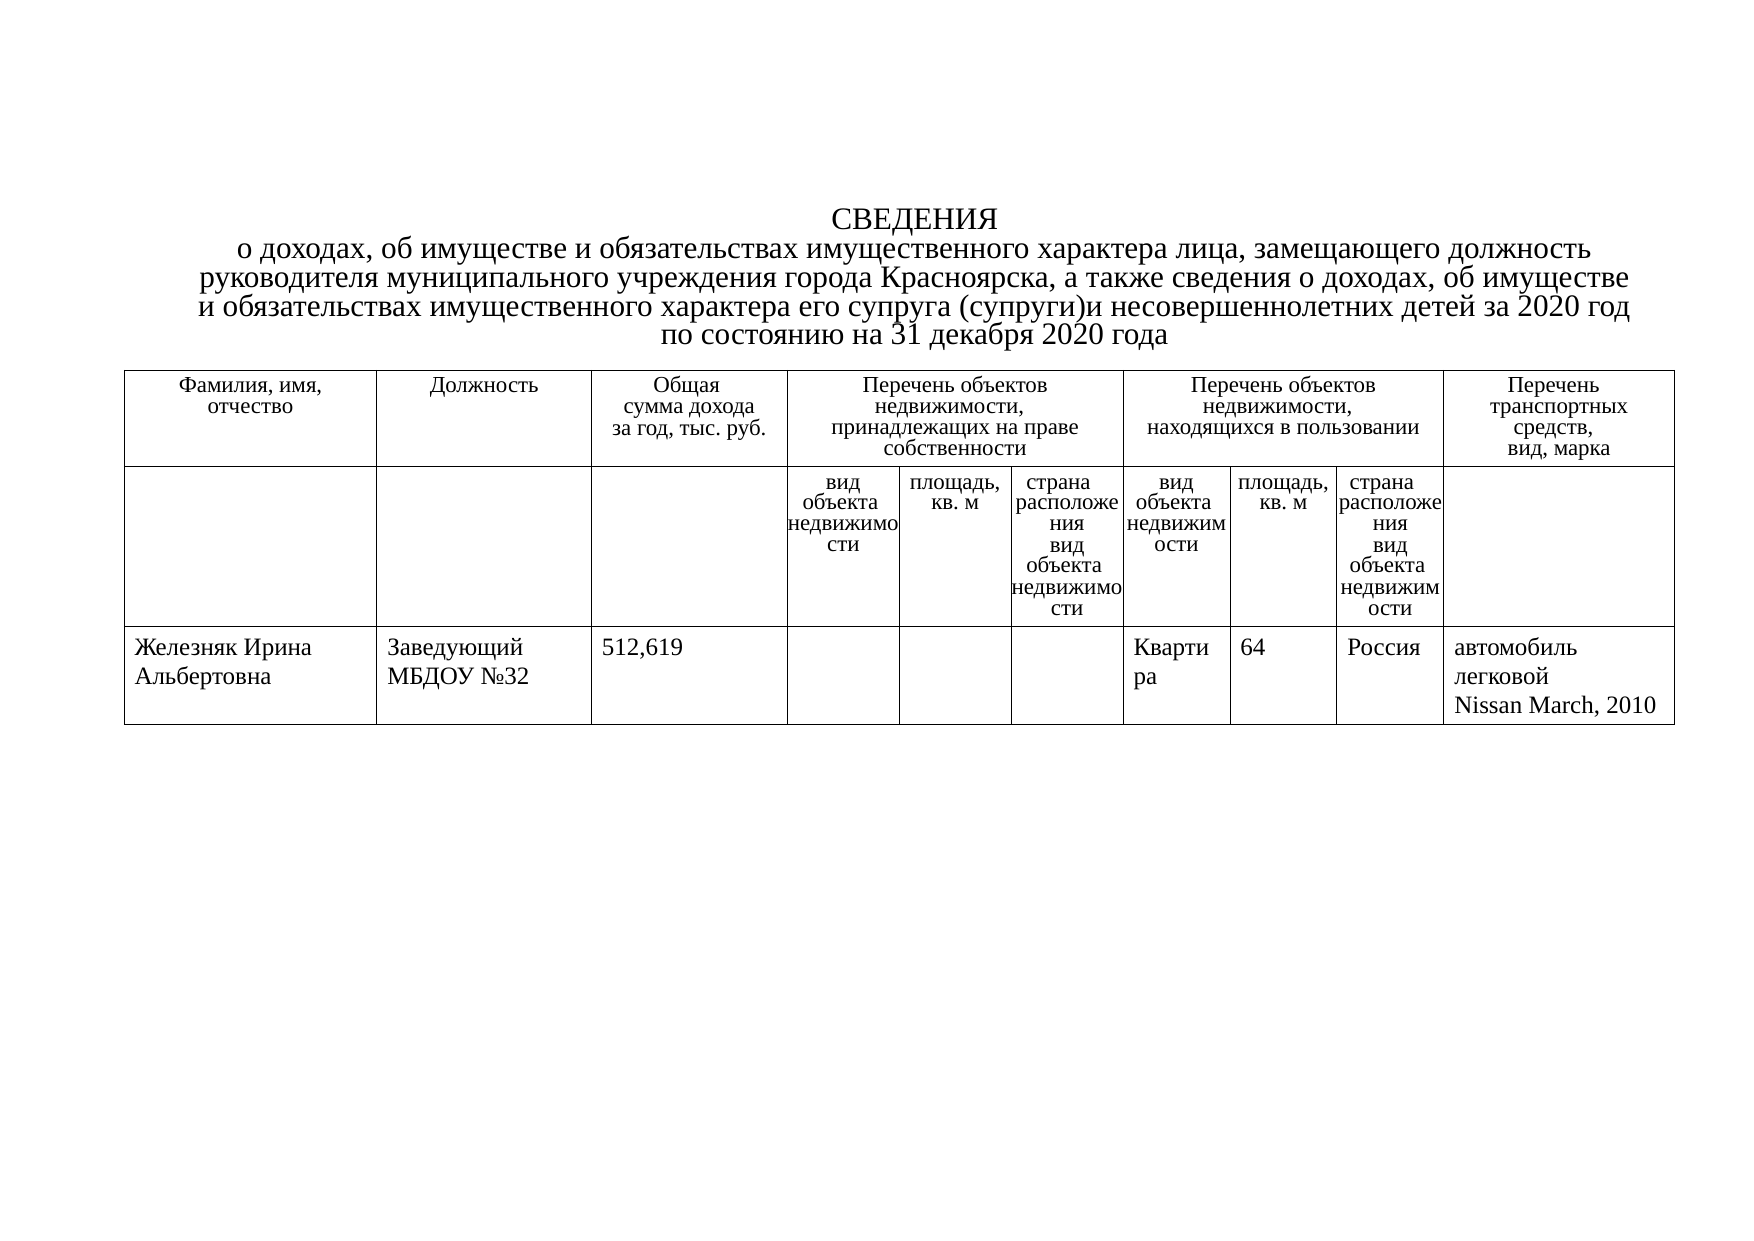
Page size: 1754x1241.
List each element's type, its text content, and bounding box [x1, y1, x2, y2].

text о доходах, об имуществе и обязательствах имущественного характера лица, замещающего должность [118, 236, 1636, 264]
table_header Фамилия, имя, отчество [125, 371, 376, 466]
table_cell площадь, кв. м [900, 467, 1011, 626]
table_cell [125, 467, 376, 626]
table_header Должность [377, 371, 591, 466]
table_cell 512,619 [592, 627, 787, 724]
text по состоянию на 31 декабря 2020 года [118, 322, 1636, 351]
text СВЕДЕНИЯ [118, 207, 1636, 236]
table_cell [377, 467, 591, 626]
table_cell [900, 627, 1011, 724]
table_cell Квартира [1124, 627, 1230, 724]
table_header Перечень объектов недвижимости, находящихся в пользовании [1124, 371, 1443, 466]
table_cell [1444, 467, 1674, 626]
table_header Общая сумма дохода за год, тыс. руб. [592, 371, 787, 466]
table_header Перечень транспортных средств, вид, марка [1444, 371, 1674, 466]
table_cell Россия [1337, 627, 1443, 724]
table_cell Заведующий МБДОУ №32 [377, 627, 591, 724]
table_cell [788, 627, 899, 724]
table_cell автомобиль легковой Nissan March, 2010 [1444, 627, 1674, 724]
table_cell площадь, кв. м [1231, 467, 1336, 626]
table_cell [592, 467, 787, 626]
table_header Перечень объектов недвижимости, принадлежащих на праве собственности [788, 371, 1123, 466]
text и обязательствах имущественного характера его супруга (супруги)и несовершеннолетних детей за 2020 год [118, 293, 1636, 322]
table_cell Железняк Ирина Альбертовна [125, 627, 376, 724]
table_cell 64 [1231, 627, 1336, 724]
table_cell страна расположения вид объекта недвижимости [1337, 467, 1443, 626]
text руководителя муниципального учреждения города Красноярска, а также сведения о доходах, об имуществе [118, 264, 1636, 293]
table_cell [1012, 627, 1123, 724]
table_cell вид объекта недвижимости [1124, 467, 1230, 626]
table_cell вид объекта недвижимости [788, 467, 899, 626]
table_cell страна расположения вид объекта недвижимости [1012, 467, 1123, 626]
